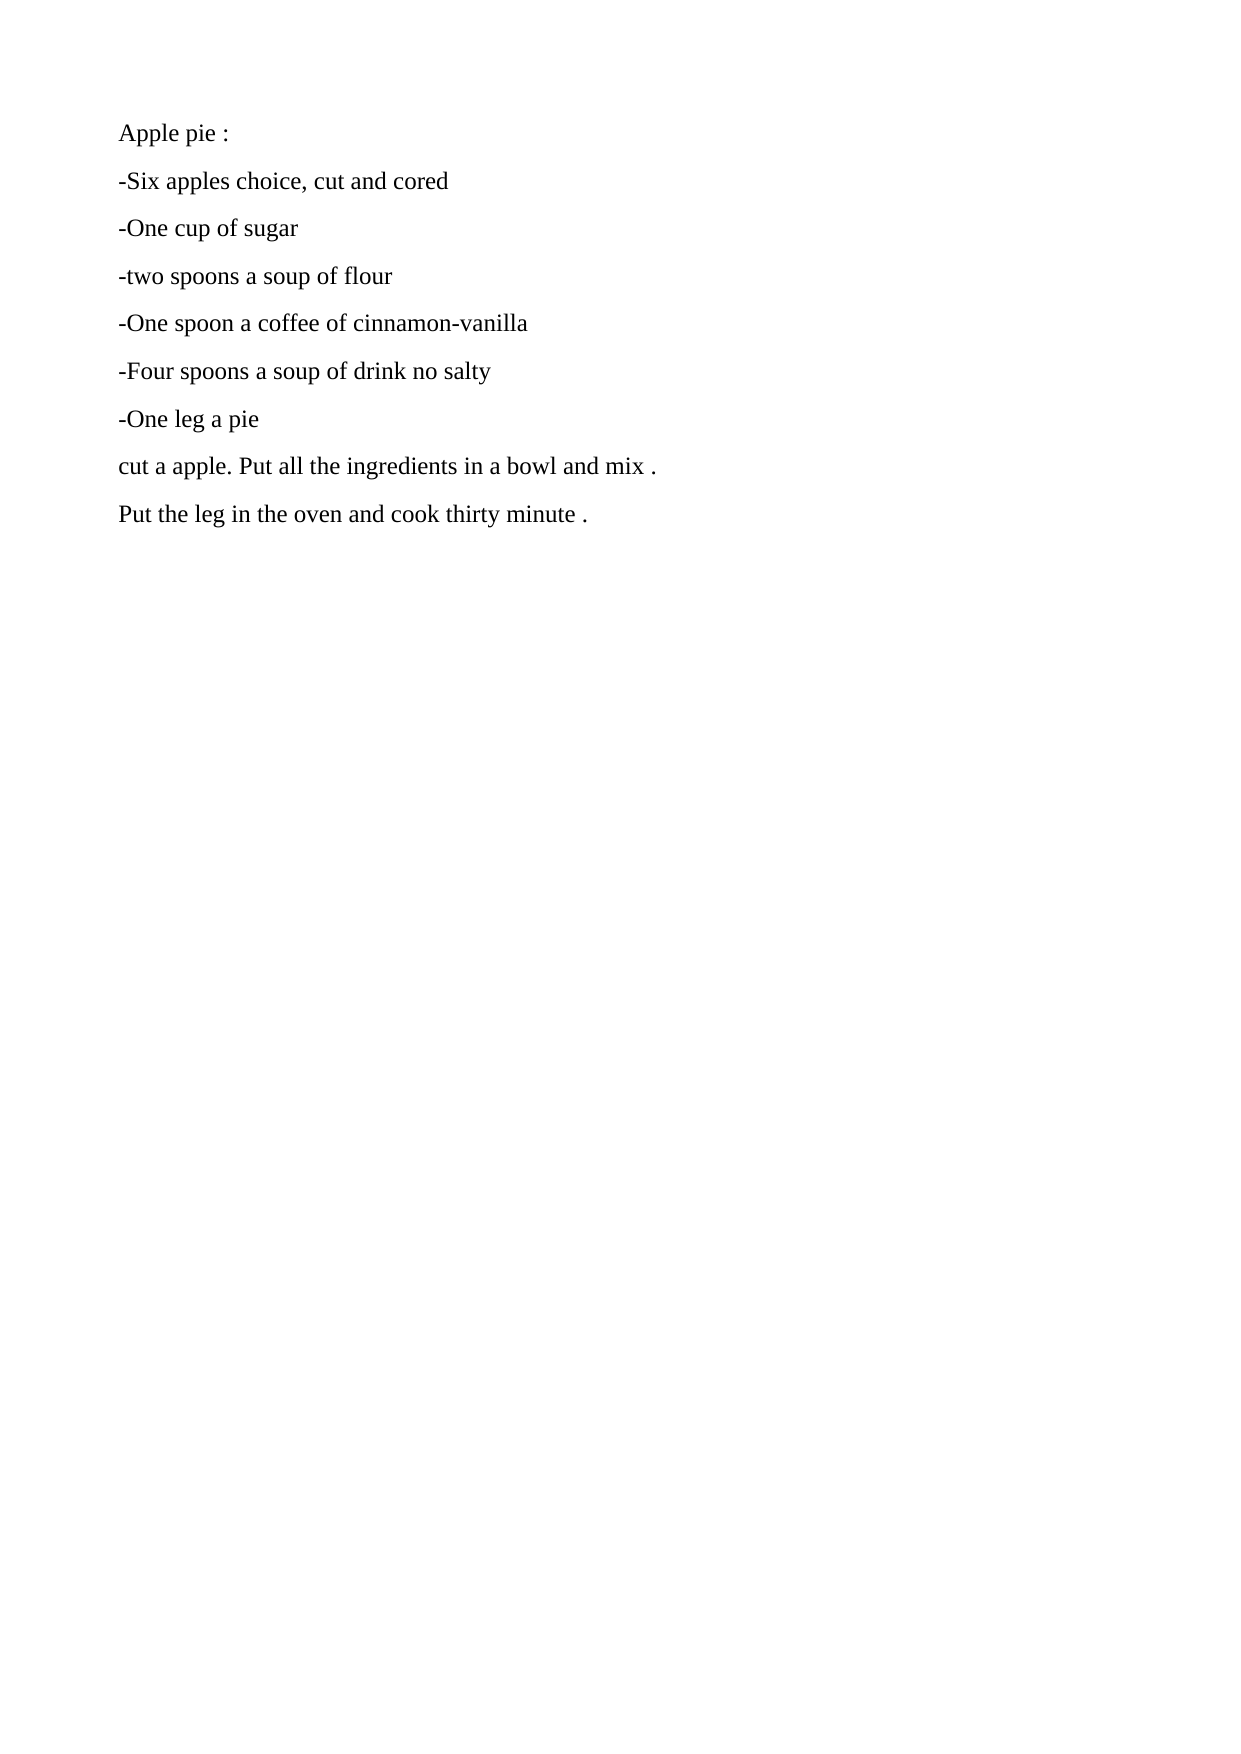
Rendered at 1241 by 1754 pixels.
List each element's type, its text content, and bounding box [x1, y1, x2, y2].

text -One spoon a coffee of cinnamon-vanilla [118, 308, 1122, 337]
text Apple pie : [118, 118, 1122, 147]
text Put the leg in the oven and cook thirty minute . [118, 499, 1122, 528]
text cut a apple. Put all the ingredients in a bowl and mix . [118, 451, 1122, 480]
text -Six apples choice, cut and cored [118, 166, 1122, 194]
text -One cup of sugar [118, 213, 1122, 242]
text -Four spoons a soup of drink no salty [118, 356, 1122, 385]
text -One leg a pie [118, 404, 1122, 432]
text -two spoons a soup of flour [118, 261, 1122, 290]
